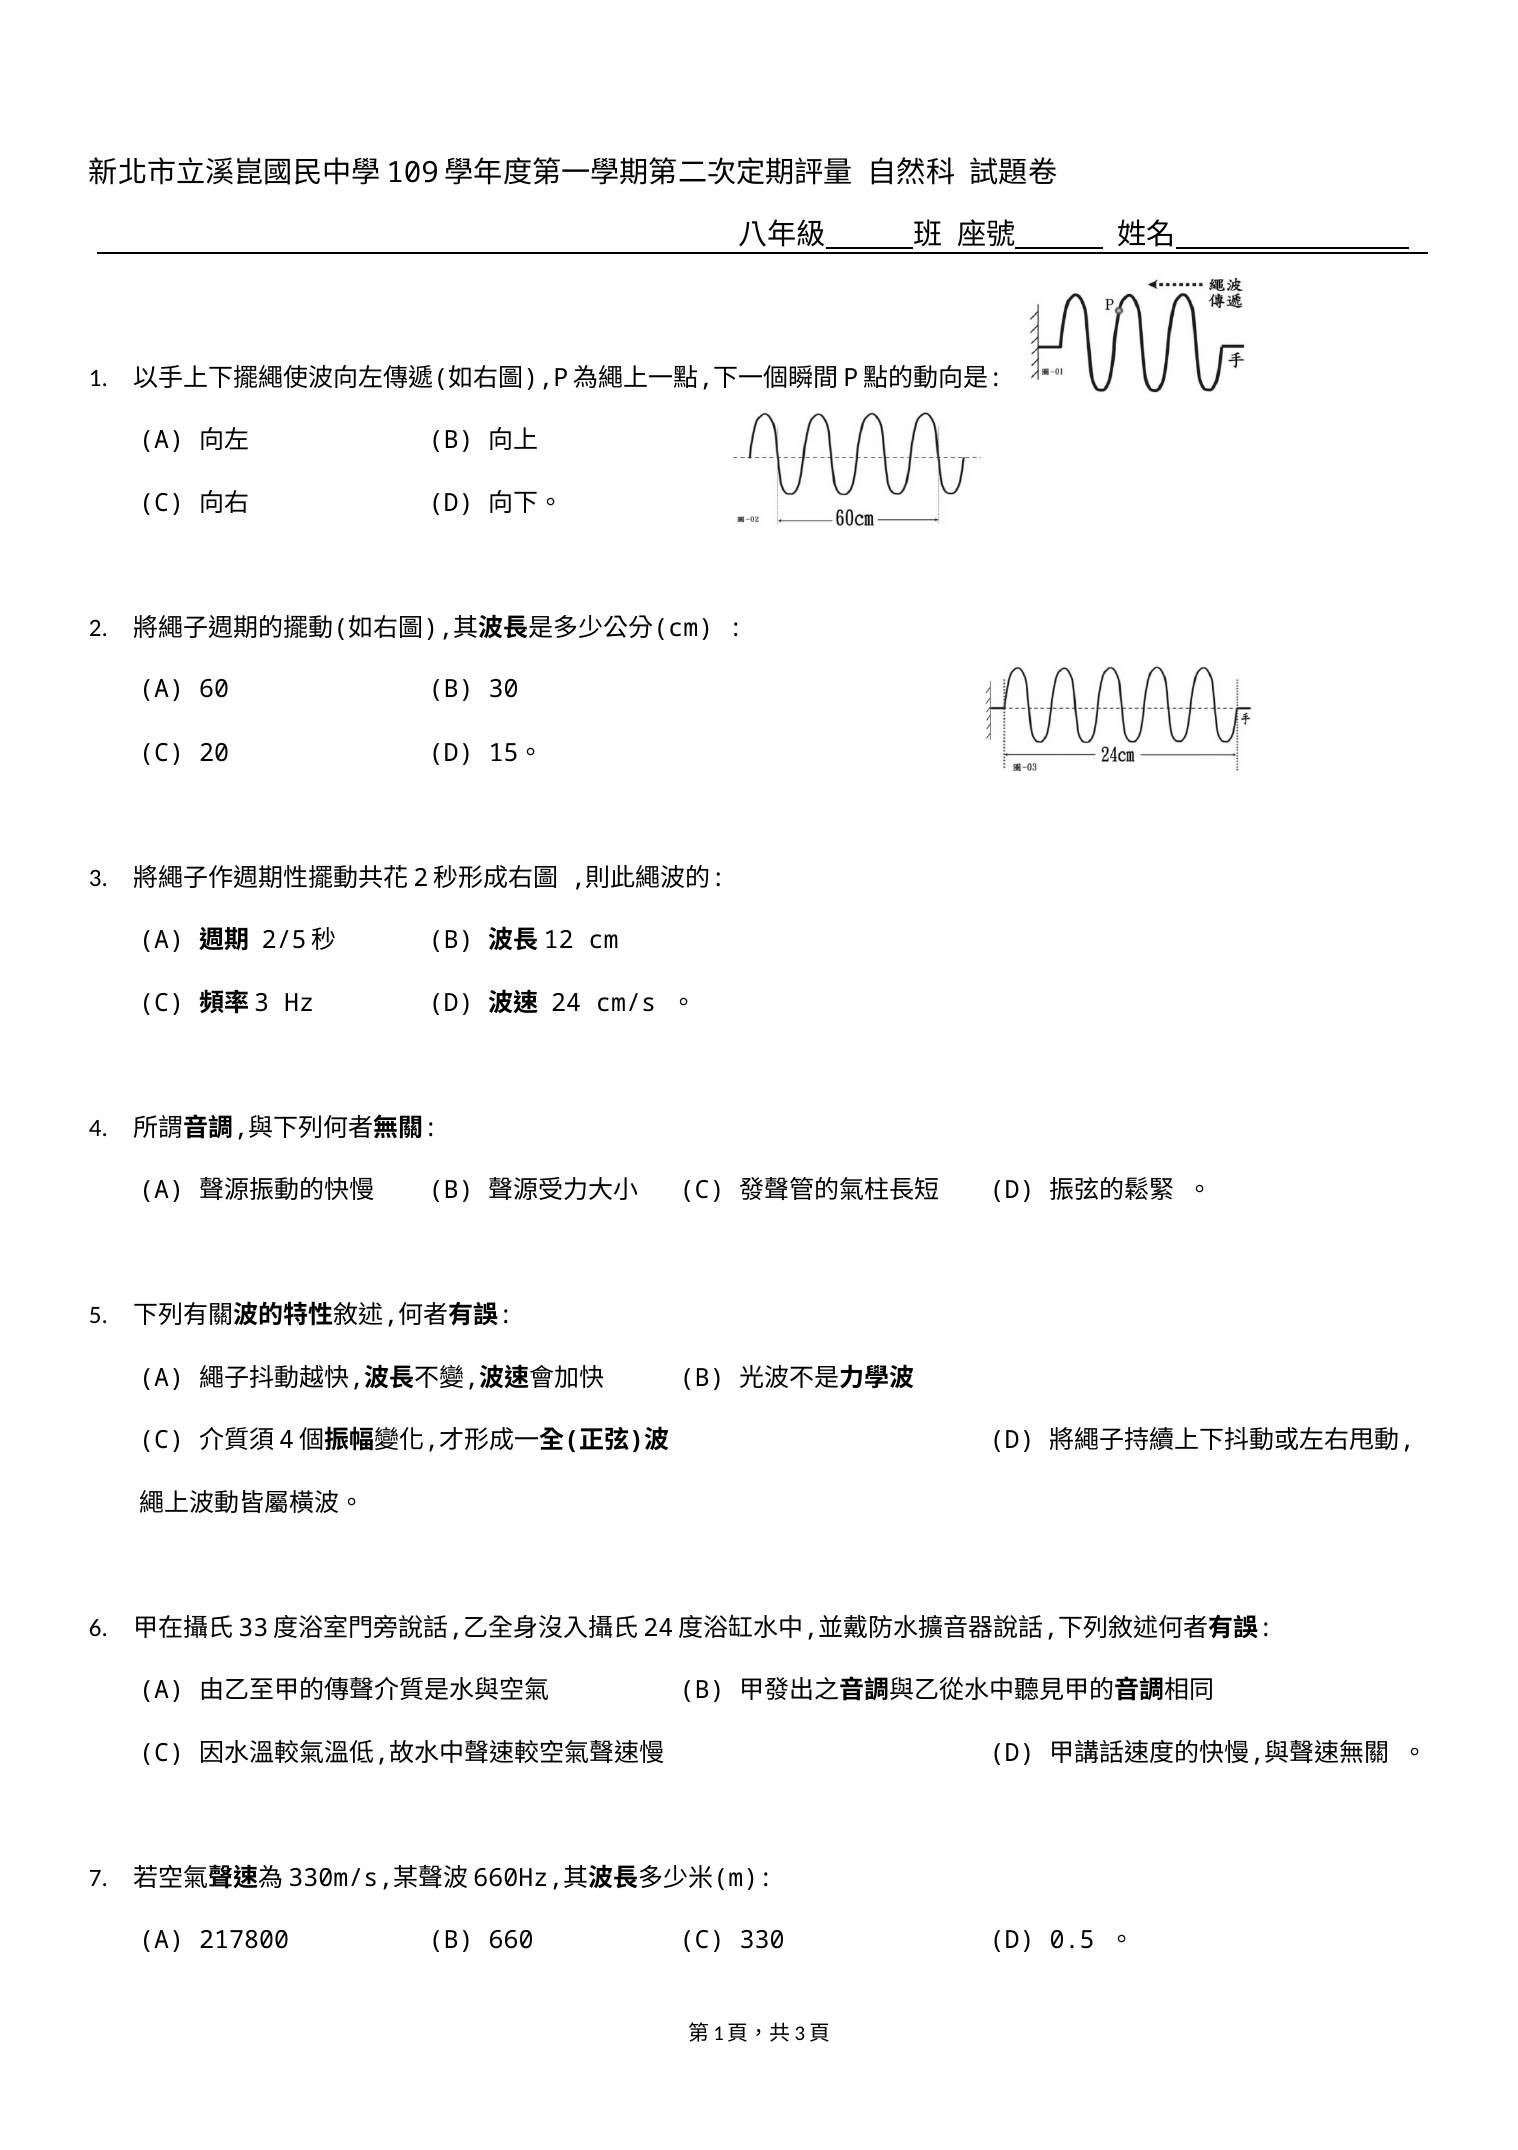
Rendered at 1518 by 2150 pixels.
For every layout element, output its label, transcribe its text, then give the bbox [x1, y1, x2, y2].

list 下列有關波的特性敘述,何者有誤: (A) 繩子抖動越快,波長不變,波速會加快 (B) 光波不是力學波 (C) 介質須4個振幅變化,才形成一全(正弦)波 (D) 將繩子持續上下抖動或左右甩動,繩上波動皆屬橫波。 [89, 1271, 1429, 1521]
list 甲在攝氏33度浴室門旁說話,乙全身沒入攝氏24度浴缸水中,並戴防水擴音器說話,下列敘述何者有誤: (A) 由乙至甲的傳聲介質是水與空氣 (B) 甲發出之音調與乙從水中聽見甲的音調相同 (C) 因水溫較氣溫低,故水中聲速較空氣聲速慢 (D) 甲講話速度的快慢,與聲速無關 。 [89, 1584, 1429, 1771]
text 八年級 班 座號 姓名 [738, 190, 1429, 253]
list 以手上下擺繩使波向左傳遞(如右圖),P為繩上一點,下一個瞬間P點的動向是: (A) 向左 (B) 向上 (C) 向右 (D) 向下。 [89, 334, 1429, 584]
list 若空氣聲速為330m/s,某聲波660Hz,其波長多少米(m): (A) 217800 (B) 660 (C) 330 (D) 0.5 。 [89, 1834, 1429, 1959]
text 新北市立溪崑國民中學109學年度第一學期第二次定期評量 自然科 試題卷 [89, 128, 1429, 190]
list 將繩子週期的擺動(如右圖),其波長是多少公分(cm) : (A) 60 (B) 30 (C) 20 (D) 15。 [89, 584, 1429, 834]
list 所謂音調,與下列何者無關: (A) 聲源振動的快慢 (B) 聲源受力大小 (C) 發聲管的氣柱長短 (D) 振弦的鬆緊 。 [89, 1084, 1429, 1209]
list 將繩子作週期性擺動共花2秒形成右圖 ,則此繩波的: (A) 週期 2/5秒 (B) 波長12 cm (C) 頻率3 Hz (D) 波速 24 cm/s 。 [89, 834, 1429, 1021]
